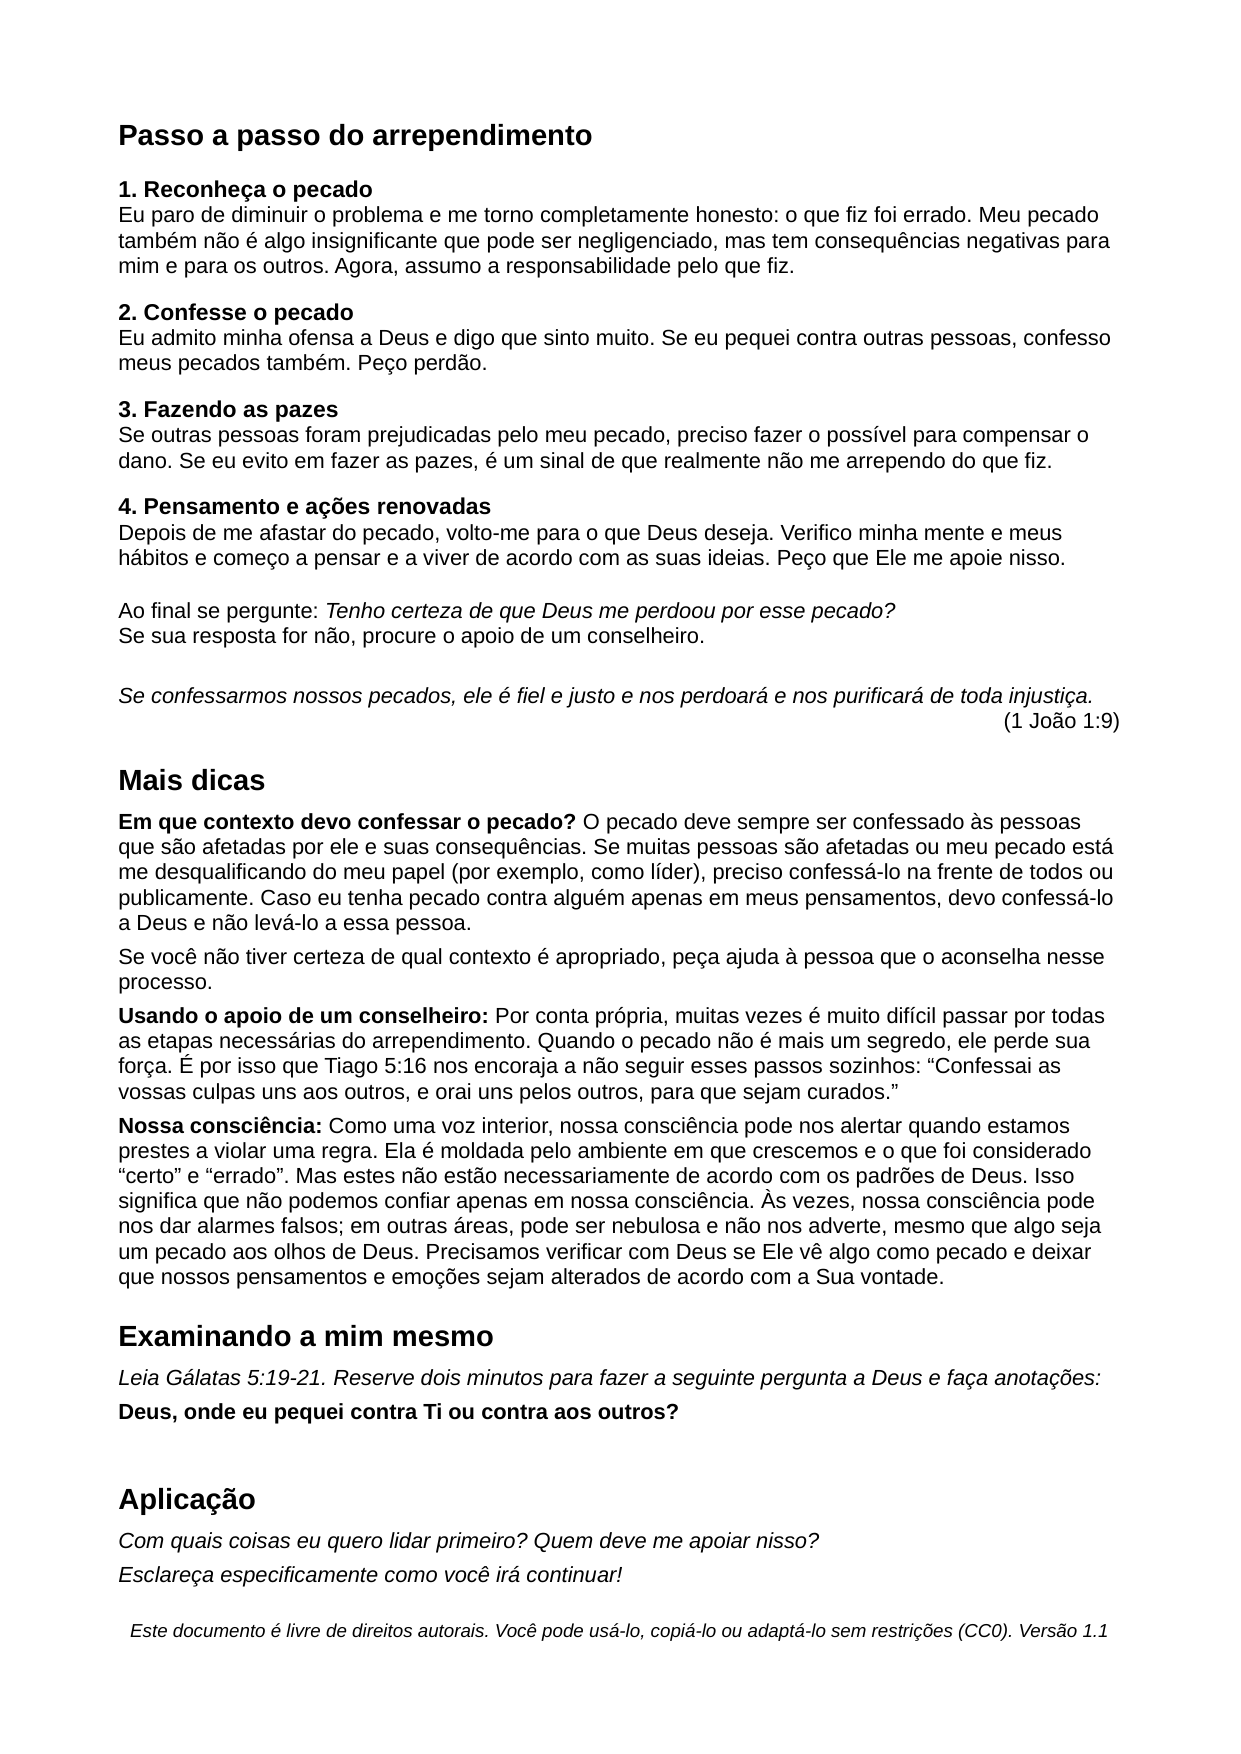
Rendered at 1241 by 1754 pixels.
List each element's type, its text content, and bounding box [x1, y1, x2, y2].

subtitle Mais dicas [118, 763, 1122, 796]
text Depois de me afastar do pecado, volto-me para o que Deus deseja. Verifico minha mente e meus hábitos e começo a pensar e a viver de acordo com as suas ideias. Peço que Ele me apoie nisso. [118, 520, 1122, 570]
text Eu admito minha ofensa a Deus e digo que sinto muito. Se eu pequei contra outras pessoas, confesso meus pecados também. Peço perdão. [118, 325, 1122, 375]
text Se confessarmos nossos pecados, ele é fiel e justo e nos perdoará e nos purificará de toda injustiça. (1 João 1:9) [118, 683, 1122, 733]
text Deus, onde eu pequei contra Ti ou contra aos outros? [118, 1399, 1122, 1424]
text Se você não tiver certeza de qual contexto é apropriado, peça ajuda à pessoa que o aconselha nesse processo. [118, 944, 1122, 994]
subtitle 3. Fazendo as pazes [118, 396, 1122, 422]
subtitle 4. Pensamento e ações renovadas [118, 493, 1122, 520]
text Se sua resposta for não, procure o apoio de um conselheiro. [118, 623, 1122, 648]
text Em que contexto devo confessar o pecado? O pecado deve sempre ser confessado às pessoas que são afetadas por ele e suas consequências. Se muitas pessoas são afetadas ou meu pecado está me desqualificando do meu papel (por exemplo, como líder), preciso confessá-lo na frente de todos ou publicamente. Caso eu tenha pecado contra alguém apenas em meus pensamentos, devo confessá-lo a Deus e não levá-lo a essa pessoa. [118, 809, 1122, 935]
text Eu paro de diminuir o problema e me torno completamente honesto: o que fiz foi errado. Meu pecado também não é algo insignificante que pode ser negligenciado, mas tem consequências negativas para mim e para os outros. Agora, assumo a responsabilidade pelo que fiz. [118, 202, 1122, 278]
text Usando o apoio de um conselheiro: Por conta própria, muitas vezes é muito difícil passar por todas as etapas necessárias do arrependimento. Quando o pecado não é mais um segredo, ele perde sua força. É por isso que Tiago 5:16 nos encoraja a não seguir esses passos sozinhos: “Confessai as vossas culpas uns aos outros, e orai uns pelos outros, para que sejam curados.” [118, 1003, 1122, 1104]
text Se outras pessoas foram prejudicadas pelo meu pecado, preciso fazer o possível para compensar o dano. Se eu evito em fazer as pazes, é um sinal de que realmente não me arrependo do que fiz. [118, 422, 1122, 473]
subtitle 1. Reconheça o pecado [118, 176, 1122, 202]
text Esclareça especificamente como você irá continuar! [118, 1562, 1122, 1587]
text Com quais coisas eu quero lidar primeiro? Quem deve me apoiar nisso? [118, 1528, 1122, 1553]
text Nossa consciência: Como uma voz interior, nossa consciência pode nos alertar quando estamos prestes a violar uma regra. Ela é moldada pelo ambiente em que crescemos e o que foi considerado “certo” e “errado”. Mas estes não estão necessariamente de acordo com os padrões de Deus. Isso significa que não podemos confiar apenas em nossa consciência. Às vezes, nossa consciência pode nos dar alarmes falsos; em outras áreas, pode ser nebulosa e não nos adverte, mesmo que algo seja um pecado aos olhos de Deus. Precisamos verificar com Deus se Ele vê algo como pecado e deixar que nossos pensamentos e emoções sejam alterados de acordo com a Sua vontade. [118, 1113, 1122, 1289]
subtitle 2. Confesse o pecado [118, 298, 1122, 325]
subtitle Aplicação [118, 1482, 1122, 1515]
text Leia Gálatas 5:19-21. Reserve dois minutos para fazer a seguinte pergunta a Deus e faça anotações: [118, 1365, 1122, 1390]
text Ao final se pergunte: Tenho certeza de que Deus me perdoou por esse pecado? [118, 598, 1122, 623]
subtitle Passo a passo do arrependimento [118, 118, 1122, 152]
subtitle Examinando a mim mesmo [118, 1319, 1122, 1352]
